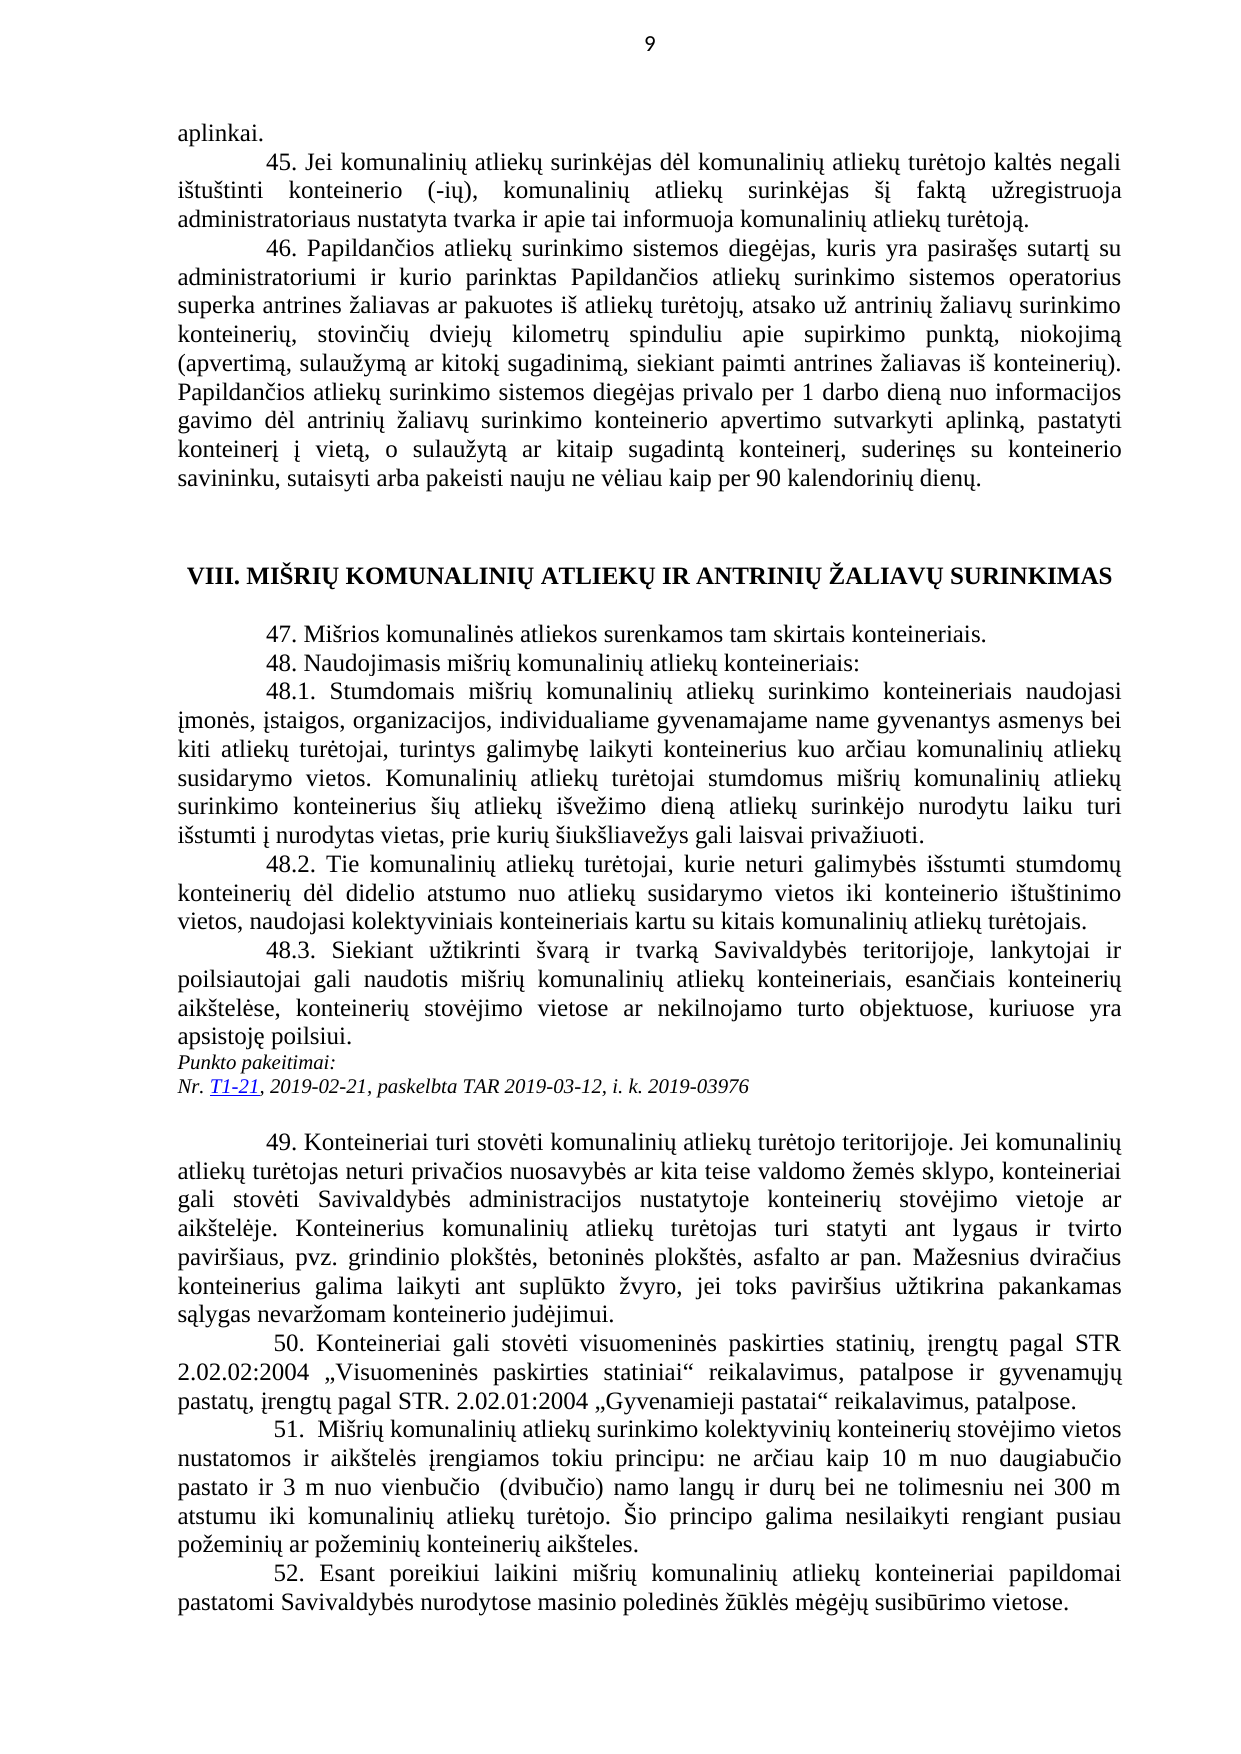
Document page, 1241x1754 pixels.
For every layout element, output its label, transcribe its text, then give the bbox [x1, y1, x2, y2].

text 48.2. Tie komunalinių atliekų turėtojai, kurie neturi galimybės išstumti stumdomų konteinerių dėl didelio atstumo nuo atliekų susidarymo vietos iki konteinerio ištuštinimo vietos, naudojasi kolektyviniais konteineriais kartu su kitais komunalinių atliekų turėtojais. [177, 849, 1122, 935]
text Punkto pakeitimai: [177, 1050, 1122, 1074]
text Nr. T1-21, 2019-02-21, paskelbta TAR 2019-03-12, i. k. 2019-03976 [177, 1074, 1122, 1098]
text 48.1. Stumdomais mišrių komunalinių atliekų surinkimo konteineriais naudojasi įmonės, įstaigos, organizacijos, individualiame gyvenamajame name gyvenantys asmenys bei kiti atliekų turėtojai, turintys galimybę laikyti konteinerius kuo arčiau komunalinių atliekų susidarymo vietos. Komunalinių atliekų turėtojai stumdomus mišrių komunalinių atliekų surinkimo konteinerius šių atliekų išvežimo dieną atliekų surinkėjo nurodytu laiku turi išstumti į nurodytas vietas, prie kurių šiukšliavežys gali laisvai privažiuoti. [177, 676, 1122, 849]
text 50. Konteineriai gali stovėti visuomeninės paskirties statinių, įrengtų pagal STR 2.02.02:2004 „Visuomeninės paskirties statiniai“ reikalavimus, patalpose ir gyvenamųjų pastatų, įrengtų pagal STR. 2.02.01:2004 „Gyvenamieji pastatai“ reikalavimus, patalpose. [177, 1328, 1122, 1414]
text 45. Jei komunalinių atliekų surinkėjas dėl komunalinių atliekų turėtojo kaltės negali ištuštinti konteinerio (-ių), komunalinių atliekų surinkėjas šį faktą užregistruoja administratoriaus nustatyta tvarka ir apie tai informuoja komunalinių atliekų turėtoją. [177, 147, 1122, 233]
text VIII. MIŠRIŲ KOMUNALINIŲ ATLIEKŲ IR ANTRINIŲ ŽALIAVŲ SURINKIMAS [177, 561, 1122, 590]
text 48.3. Siekiant užtikrinti švarą ir tvarką Savivaldybės teritorijoje, lankytojai ir poilsiautojai gali naudotis mišrių komunalinių atliekų konteineriais, esančiais konteinerių aikštelėse, konteinerių stovėjimo vietose ar nekilnojamo turto objektuose, kuriuose yra apsistoję poilsiui. [177, 935, 1122, 1050]
text aplinkai. [177, 118, 1122, 147]
text 52. Esant poreikiui laikini mišrių komunalinių atliekų konteineriai papildomai pastatomi Savivaldybės nurodytose masinio poledinės žūklės mėgėjų susibūrimo vietose. [177, 1558, 1122, 1616]
text 46. Papildančios atliekų surinkimo sistemos diegėjas, kuris yra pasirašęs sutartį su administratoriumi ir kurio parinktas Papildančios atliekų surinkimo sistemos operatorius superka antrines žaliavas ar pakuotes iš atliekų turėtojų, atsako už antrinių žaliavų surinkimo konteinerių, stovinčių dviejų kilometrų spinduliu apie supirkimo punktą, niokojimą (apvertimą, sulaužymą ar kitokį sugadinimą, siekiant paimti antrines žaliavas iš konteinerių). Papildančios atliekų surinkimo sistemos diegėjas privalo per 1 darbo dieną nuo informacijos gavimo dėl antrinių žaliavų surinkimo konteinerio apvertimo sutvarkyti aplinką, pastatyti konteinerį į vietą, o sulaužytą ar kitaip sugadintą konteinerį, suderinęs su konteinerio savininku, sutaisyti arba pakeisti nauju ne vėliau kaip per 90 kalendorinių dienų. [177, 233, 1122, 492]
text 47. Mišrios komunalinės atliekos surenkamos tam skirtais konteineriais. [266, 619, 1122, 648]
text 49. Konteineriai turi stovėti komunalinių atliekų turėtojo teritorijoje. Jei komunalinių atliekų turėtojas neturi privačios nuosavybės ar kita teise valdomo žemės sklypo, konteineriai gali stovėti Savivaldybės administracijos nustatytoje konteinerių stovėjimo vietoje ar aikštelėje. Konteinerius komunalinių atliekų turėtojas turi statyti ant lygaus ir tvirto paviršiaus, pvz. grindinio plokštės, betoninės plokštės, asfalto ar pan. Mažesnius dviračius konteinerius galima laikyti ant suplūkto žvyro, jei toks paviršius užtikrina pakankamas sąlygas nevaržomam konteinerio judėjimui. [177, 1127, 1122, 1328]
text 48. Naudojimasis mišrių komunalinių atliekų konteineriais: [177, 648, 1122, 676]
text 51. Mišrių komunalinių atliekų surinkimo kolektyvinių konteinerių stovėjimo vietos nustatomos ir aikštelės įrengiamos tokiu principu: ne arčiau kaip 10 m nuo daugiabučio pastato ir 3 m nuo vienbučio (dvibučio) namo langų ir durų bei ne tolimesniu nei 300 m atstumu iki komunalinių atliekų turėtojo. Šio principo galima nesilaikyti rengiant pusiau požeminių ar požeminių konteinerių aikšteles. [177, 1414, 1122, 1558]
